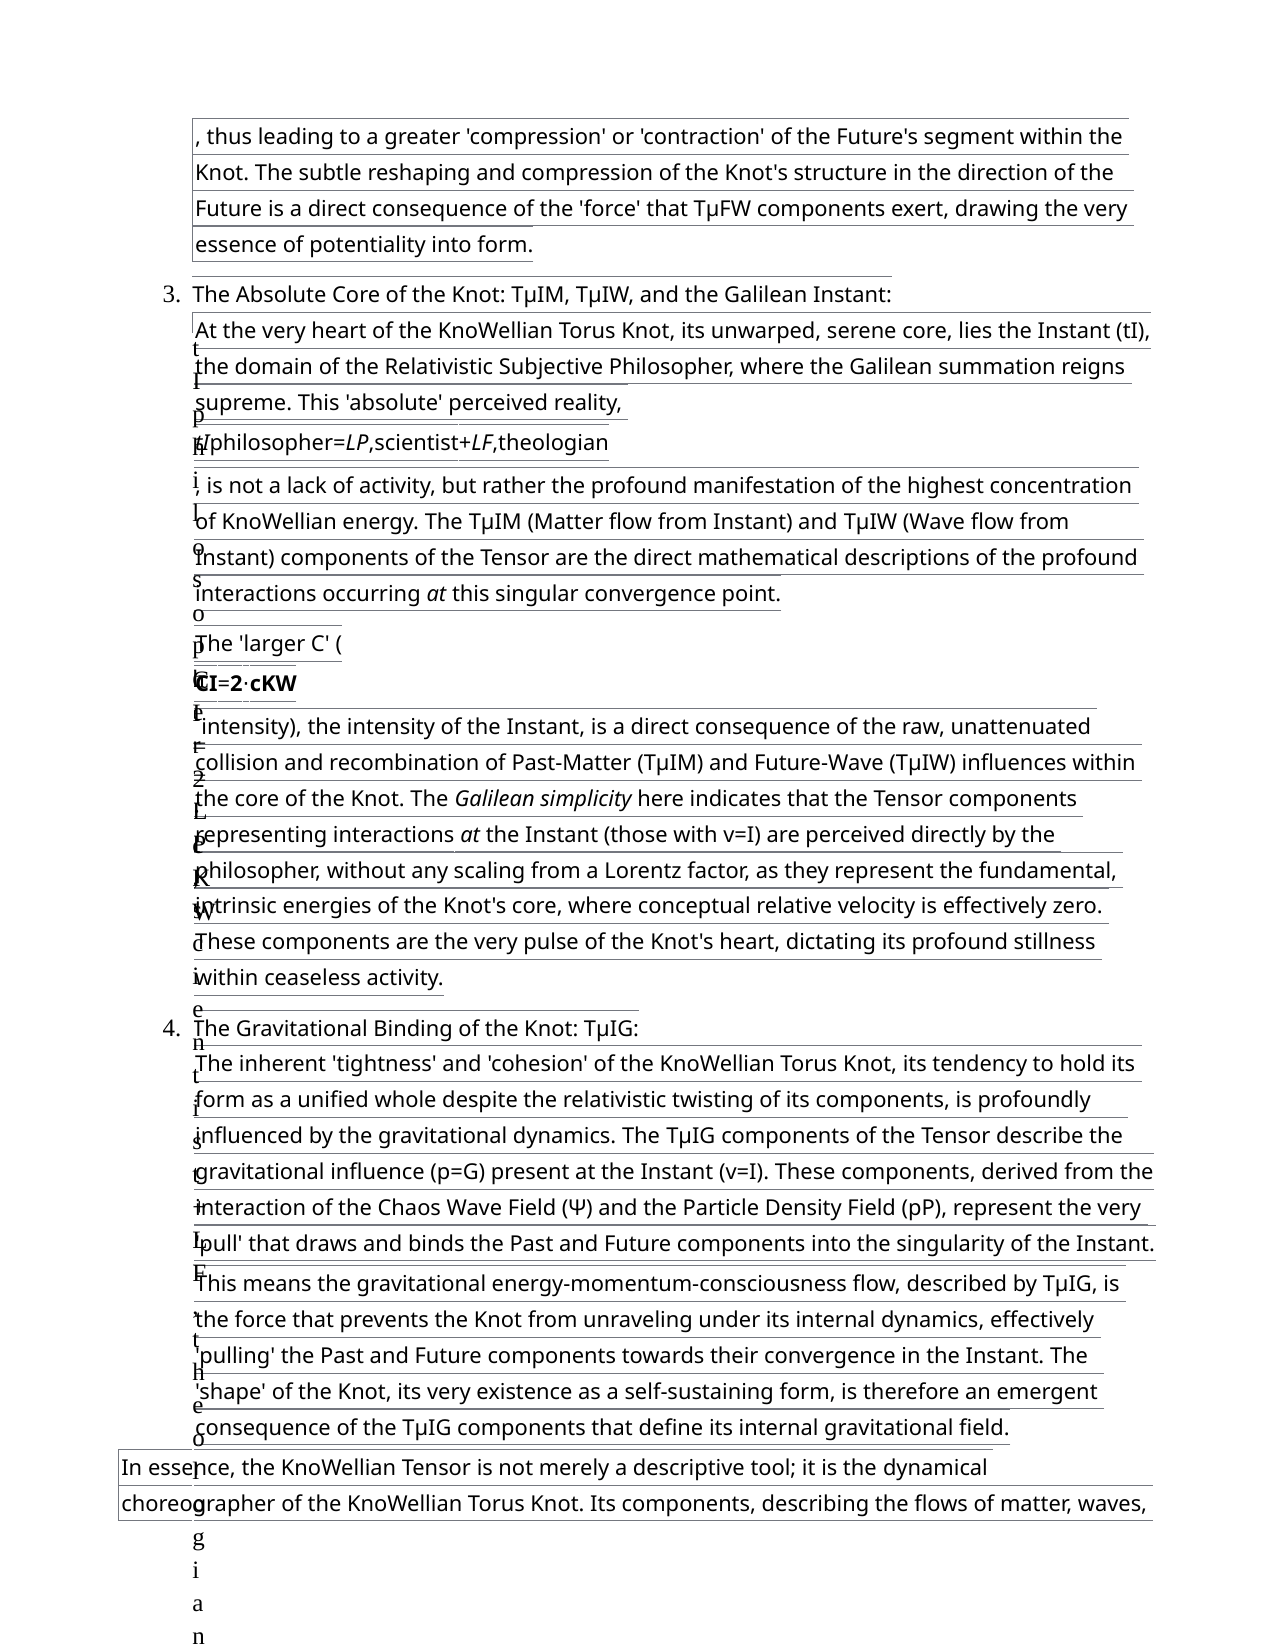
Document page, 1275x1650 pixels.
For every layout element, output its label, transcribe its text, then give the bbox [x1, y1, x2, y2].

list [162, 625, 192, 661]
list CI​=2⋅cKW​ [194, 665, 1157, 701]
list intensity), the intensity of the Instant, is a direct consequence of the raw, unattenuated collision and recombination of Past-Matter (TµIM) and Future-Wave (TµIW) influences within the core of the Knot. The Galilean simplicity here indicates that the Tensor components representing interactions at the Instant (those with v=I) are perceived directly by the philosopher, without any scaling from a Lorentz factor, as they represent the fundamental, intrinsic energies of the Knot's core, where conceptual relative velocity is effectively zero. These components are the very pulse of the Knot's heart, dictating its profound stillness within ceaseless activity. [194, 708, 1157, 995]
list The Absolute Core of the Knot: TµIM, TµIW, and the Galilean Instant: At the very heart of the KnoWellian Torus Knot, its unwarped, serene core, lies the Instant (tI), the domain of the Relativistic Subjective Philosopher, where the Galilean summation reigns supreme. This 'absolute' perceived reality, [162, 276, 1157, 419]
list , is not a lack of activity, but rather the profound manifestation of the highest concentration of KnoWellian energy. The TµIM (Matter flow from Instant) and TµIW (Wave flow from Instant) components of the Tensor are the direct mathematical descriptions of the profound interactions occurring at this singular convergence point. [194, 467, 1157, 610]
list [162, 424, 192, 460]
list The 'larger C' ( [194, 625, 1157, 661]
list This means the gravitational energy-momentum-consciousness flow, described by TµIG, is the force that prevents the Knot from unraveling under its internal dynamics, effectively 'pulling' the Past and Future components towards their convergence in the Instant. The 'shape' of the Knot, its very existence as a self-sustaining form, is therefore an emergent consequence of the TµIG components that define its internal gravitational field. [194, 1265, 1157, 1444]
list , thus leading to a greater 'compression' or 'contraction' of the Future's segment within the Knot. The subtle reshaping and compression of the Knot's structure in the direction of the Future is a direct consequence of the 'force' that TµFW components exert, drawing the very essence of potentiality into form. [193, 118, 1157, 261]
list [162, 665, 192, 701]
list The Gravitational Binding of the Knot: TµIG: The inherent 'tightness' and 'cohesion' of the KnoWellian Torus Knot, its tendency to hold its form as a unified whole despite the relativistic twisting of its components, is profoundly influenced by the gravitational dynamics. The TµIG components of the Tensor describe the gravitational influence (p=G) present at the Instant (v=I). These components, derived from the interaction of the Chaos Wave Field (Ψ) and the Particle Density Field (pP), represent the very 'pull' that draws and binds the Past and Future components into the singularity of the Instant. [194, 1009, 1157, 1260]
text In essence, the KnoWellian Tensor is not merely a descriptive tool; it is the dynamical choreographer of the KnoWellian Torus Knot. Its components, describing the flows of matter, waves, and gravity across the realms of Past, Instant, and Future, literally sculpt the Knot's geometry, dictating its relativistic contractions, its Galilean stillness at the core, and its overall unified form. The Knot, then, is the grand visual manifestation of the Tensor's complex dance, the very form given to the intricate interplay of energy-momentum-consciousness that constitutes the KnoWellian Universe. [194, 1449, 1157, 1521]
list tIphilosopher​=LP,scientist​+LF,theologian​ [194, 424, 1157, 460]
